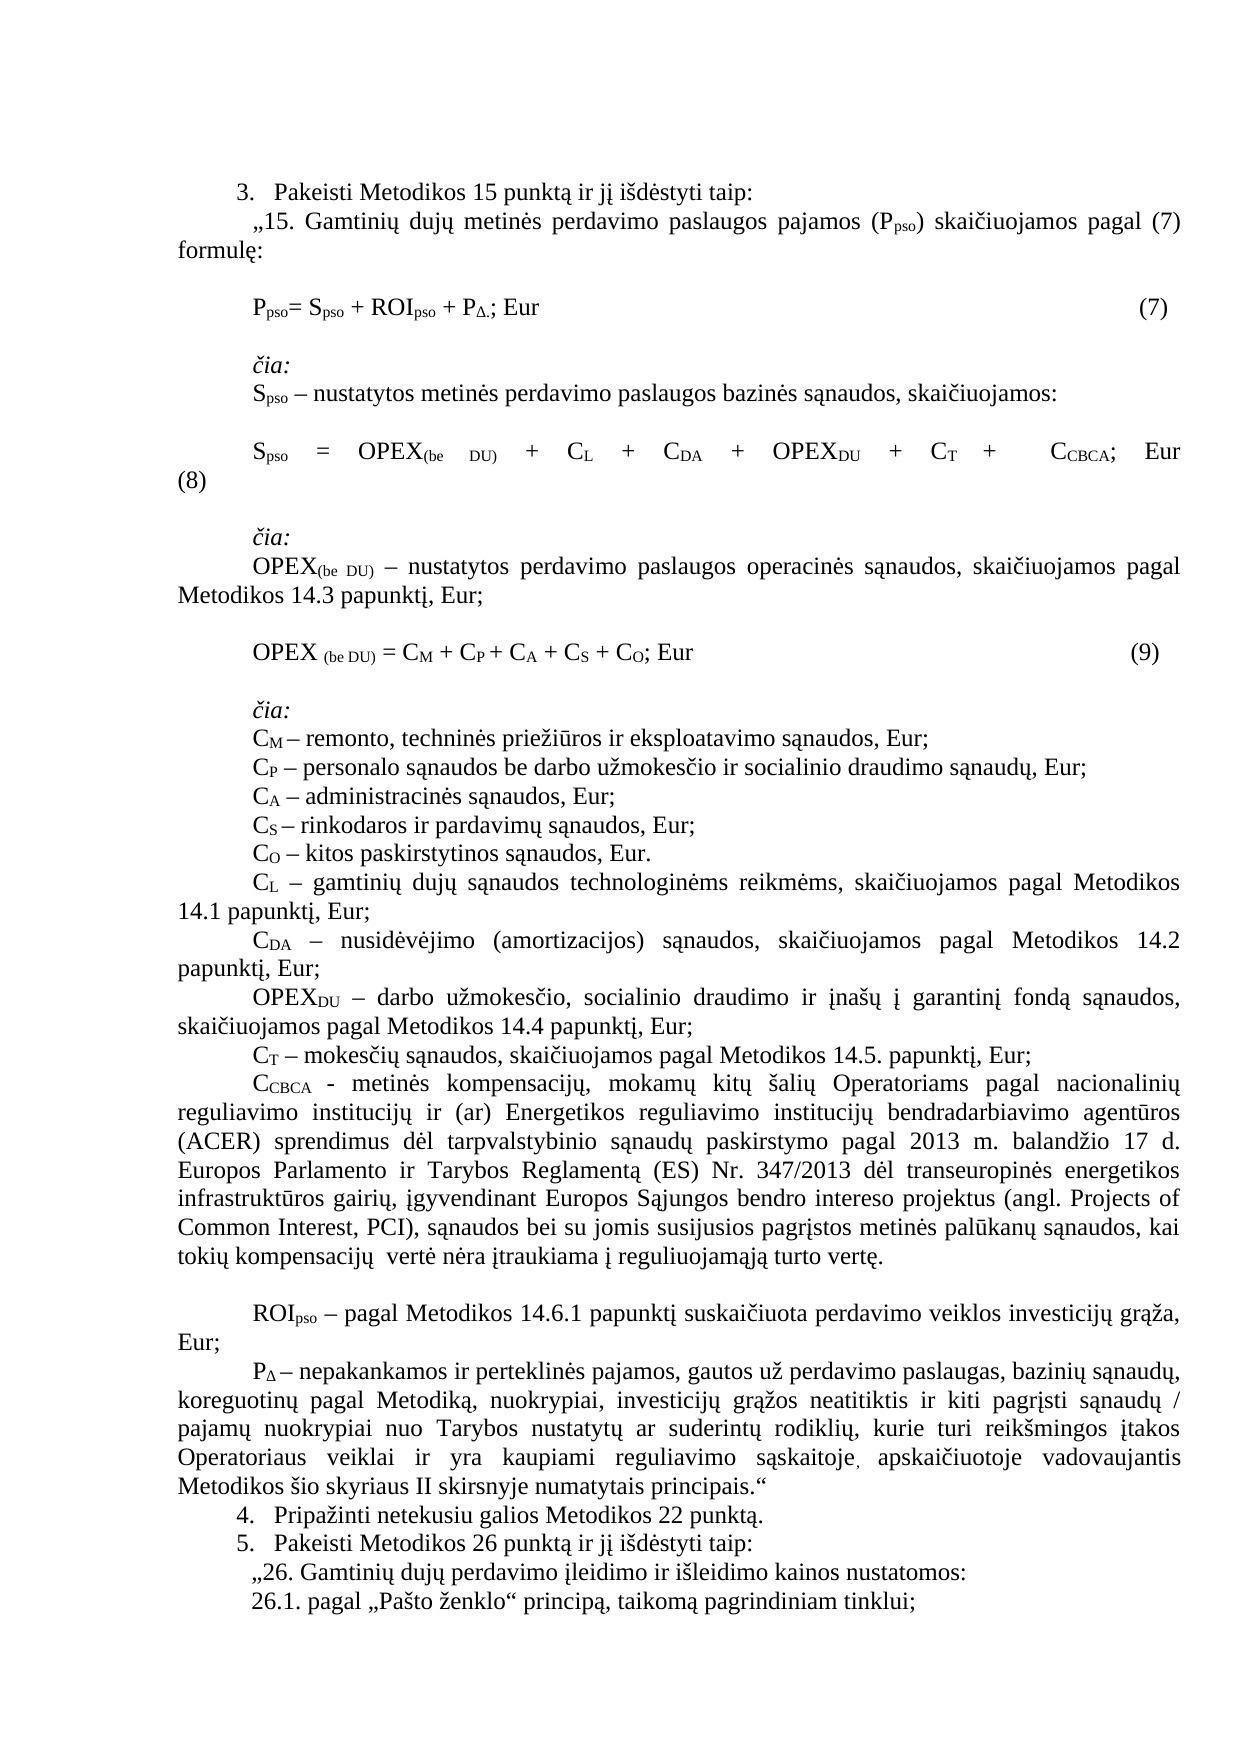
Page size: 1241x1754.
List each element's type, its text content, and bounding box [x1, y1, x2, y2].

text čia: [177, 695, 1181, 723]
text Ppso= Spso + ROIpso + P∆.; Eur (7) [177, 292, 1181, 321]
text CO – kitos paskirstytinos sąnaudos, Eur. [177, 838, 1181, 867]
text 5. Pakeisti Metodikos 26 punktą ir jį išdėstyti taip: [236, 1528, 1181, 1557]
text OPEX(be DU) – nustatytos perdavimo paslaugos operacinės sąnaudos, skaičiuojamos pagal Metodikos 14.3 papunktį, Eur; [177, 551, 1181, 608]
text 4. Pripažinti netekusiu galios Metodikos 22 punktą. [236, 1500, 1181, 1528]
text ROIpso – pagal Metodikos 14.6.1 papunktį suskaičiuota perdavimo veiklos investicijų grąža, Eur; [177, 1298, 1181, 1356]
text Spso = OPEX(be DU) + CL + CDA + OPEXDU + CT + CCBCA; Eur (8) [177, 436, 1181, 493]
text CDA – nusidėvėjimo (amortizacijos) sąnaudos, skaičiuojamos pagal Metodikos 14.2 papunktį, Eur; [177, 925, 1181, 982]
text OPEX (be DU) = CM + CP + CA + CS + CO; Eur (9) [177, 637, 1181, 666]
text OPEXDU – darbo užmokesčio, socialinio draudimo ir įnašų į garantinį fondą sąnaudos, skaičiuojamos pagal Metodikos 14.4 papunktį, Eur; [177, 982, 1181, 1040]
text CM – remonto, techninės priežiūros ir eksploatavimo sąnaudos, Eur; [177, 723, 1181, 752]
text čia: [177, 522, 1181, 551]
text CA – administracinės sąnaudos, Eur; [177, 781, 1181, 810]
text CP – personalo sąnaudos be darbo užmokesčio ir socialinio draudimo sąnaudų, Eur; [177, 752, 1181, 781]
text čia: [177, 350, 1181, 378]
text P∆ – nepakankamos ir perteklinės pajamos, gautos už perdavimo paslaugas, bazinių sąnaudų, koreguotinų pagal Metodiką, nuokrypiai, investicijų grąžos neatitiktis ir kiti pagrįsti sąnaudų / pajamų nuokrypiai nuo Tarybos nustatytų ar suderintų rodiklių, kurie turi reikšmingos įtakos Operatoriaus veiklai ir yra kaupiami reguliavimo sąskaitoje, apskaičiuotoje vadovaujantis Metodikos šio skyriaus II skirsnyje numatytais principais.“ [177, 1356, 1181, 1500]
text CS – rinkodaros ir pardavimų sąnaudos, Eur; [177, 810, 1181, 838]
text Spso – nustatytos metinės perdavimo paslaugos bazinės sąnaudos, skaičiuojamos: [177, 378, 1181, 407]
text „26. Gamtinių dujų perdavimo įleidimo ir išleidimo kainos nustatomos: [177, 1557, 1181, 1586]
text „15. Gamtinių dujų metinės perdavimo paslaugos pajamos (Ppso) skaičiuojamos pagal (7) formulę: [177, 206, 1181, 263]
text CT – mokesčių sąnaudos, skaičiuojamos pagal Metodikos 14.5. papunktį, Eur; [177, 1040, 1181, 1068]
text 26.1. pagal „Pašto ženklo“ principą, taikomą pagrindiniam tinklui; [177, 1586, 1181, 1615]
text CL – gamtinių dujų sąnaudos technologinėms reikmėms, skaičiuojamos pagal Metodikos 14.1 papunktį, Eur; [177, 867, 1181, 925]
text 3. Pakeisti Metodikos 15 punktą ir jį išdėstyti taip: [236, 177, 1181, 206]
text CCBCA - metinės kompensacijų, mokamų kitų šalių Operatoriams pagal nacionalinių reguliavimo institucijų ir (ar) Energetikos reguliavimo institucijų bendradarbiavimo agentūros (ACER) sprendimus dėl tarpvalstybinio sąnaudų paskirstymo pagal 2013 m. balandžio 17 d. Europos Parlamento ir Tarybos Reglamentą (ES) Nr. 347/2013 dėl transeuropinės energetikos infrastruktūros gairių, įgyvendinant Europos Sąjungos bendro intereso projektus (angl. Projects of Common Interest, PCI), sąnaudos bei su jomis susijusios pagrįstos metinės palūkanų sąnaudos, kai tokių kompensacijų vertė nėra įtraukiama į reguliuojamąją turto vertę. [177, 1068, 1181, 1270]
